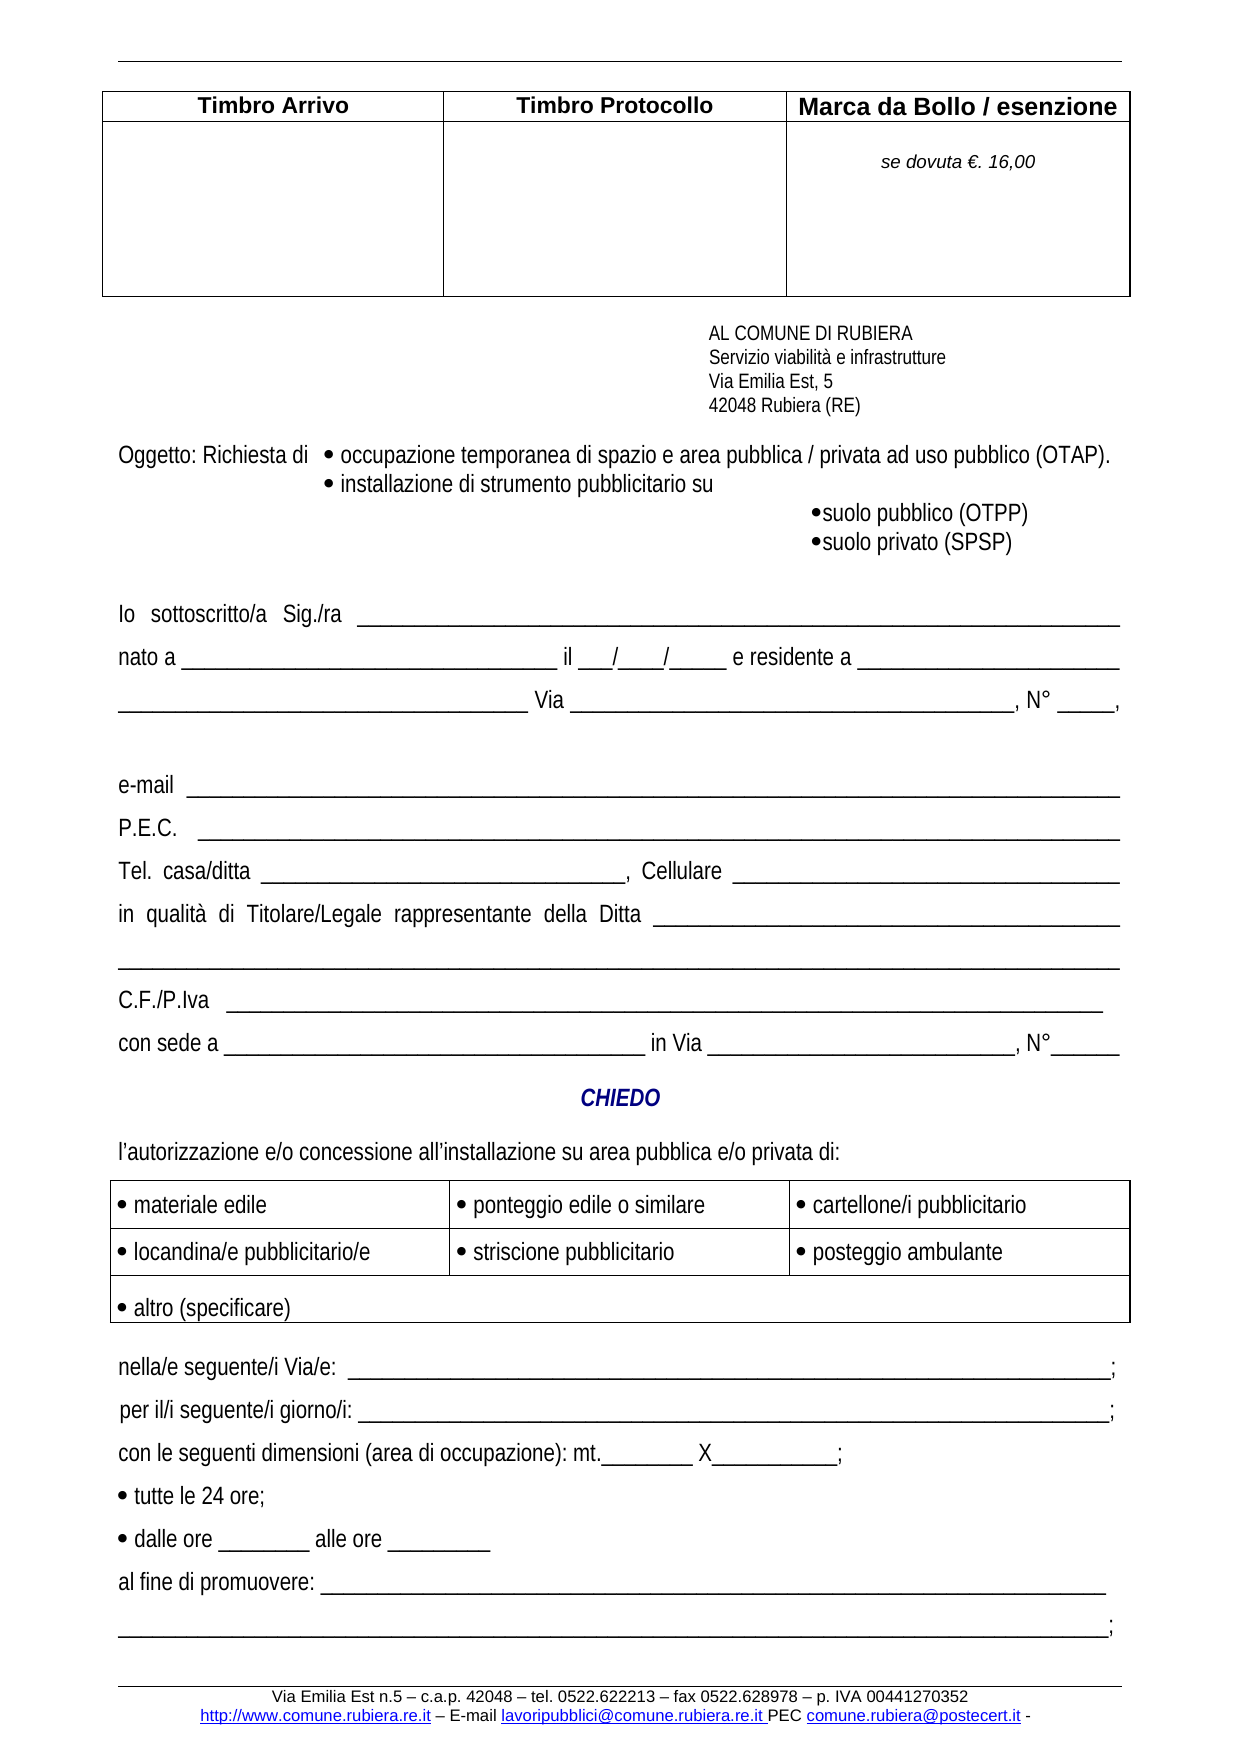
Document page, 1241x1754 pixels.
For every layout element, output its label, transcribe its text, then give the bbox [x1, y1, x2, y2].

subtitle CHIEDO [118, 1071, 1122, 1115]
table_cell [444, 122, 786, 296]
text l’autorizzazione e/o concessione all’installazione su area pubblica e/o privata di: [118, 1137, 1122, 1166]
table_cell [103, 122, 443, 296]
table_cell  striscione pubblicitario [450, 1229, 789, 1275]
table_cell  locandina/e pubblicitario/e [111, 1229, 449, 1275]
text AL COMUNE DI RUBIERA [118, 321, 1122, 344]
text  tutte le 24 ore; [118, 1481, 1122, 1509]
text 42048 Rubiera (RE) [118, 392, 1122, 416]
text suolo pubblico (OTPP) [118, 498, 1122, 527]
table_header  materiale edile [111, 1181, 449, 1228]
subtitle Servizio viabilità e infrastrutture [118, 344, 1122, 368]
text Oggetto: Richiesta di  occupazione temporanea di spazio e area pubblica / privata ad uso pubblico (OTAP). [118, 440, 1122, 469]
text con le seguenti dimensioni (area di occupazione): mt.________ X___________; [118, 1438, 1122, 1466]
table_header Marca da Bollo / esenzione [787, 92, 1129, 121]
text suolo privato (SPSP) [118, 527, 1122, 556]
text nella/e seguente/i Via/e: ___________________________________________________________________; [118, 1352, 1122, 1381]
text Io sottoscritto/a Sig./ra ___________________________________________________________________ nato a _________________________________ il ___/____/_____ e residente a _______________________ ____________________________________ Via _______________________________________, N° _____, e-mail __________________________________________________________________________________ P.E.C. _________________________________________________________________________________ Tel. casa/ditta ________________________________, Cellulare __________________________________ in qualità di Titolare/Legale rappresentante della Ditta _________________________________________ ________________________________________________________________________________________ C.F./P.Iva _____________________________________________________________________________ con sede a _____________________________________ in Via ___________________________, N°______ [118, 599, 1122, 1057]
text per il/i seguente/i giorno/i: __________________________________________________________________; [118, 1395, 1122, 1423]
text  dalle ore ________ alle ore _________ [118, 1524, 1122, 1553]
table_header Timbro Protocollo [444, 92, 786, 121]
table_header  ponteggio edile o similare [450, 1181, 789, 1228]
table_cell  altro (specificare) [111, 1276, 1129, 1322]
table_header  cartellone/i pubblicitario [790, 1181, 1129, 1228]
text Via Emilia Est, 5 [118, 368, 1122, 392]
text al fine di promuovere: _____________________________________________________________________ _______________________________________________________________________________________; [118, 1567, 1122, 1639]
text  installazione di strumento pubblicitario su [118, 469, 1122, 498]
table_header Timbro Arrivo [103, 92, 443, 121]
table_cell  posteggio ambulante [790, 1229, 1129, 1275]
table_cell se dovuta €. 16,00 [787, 122, 1129, 296]
